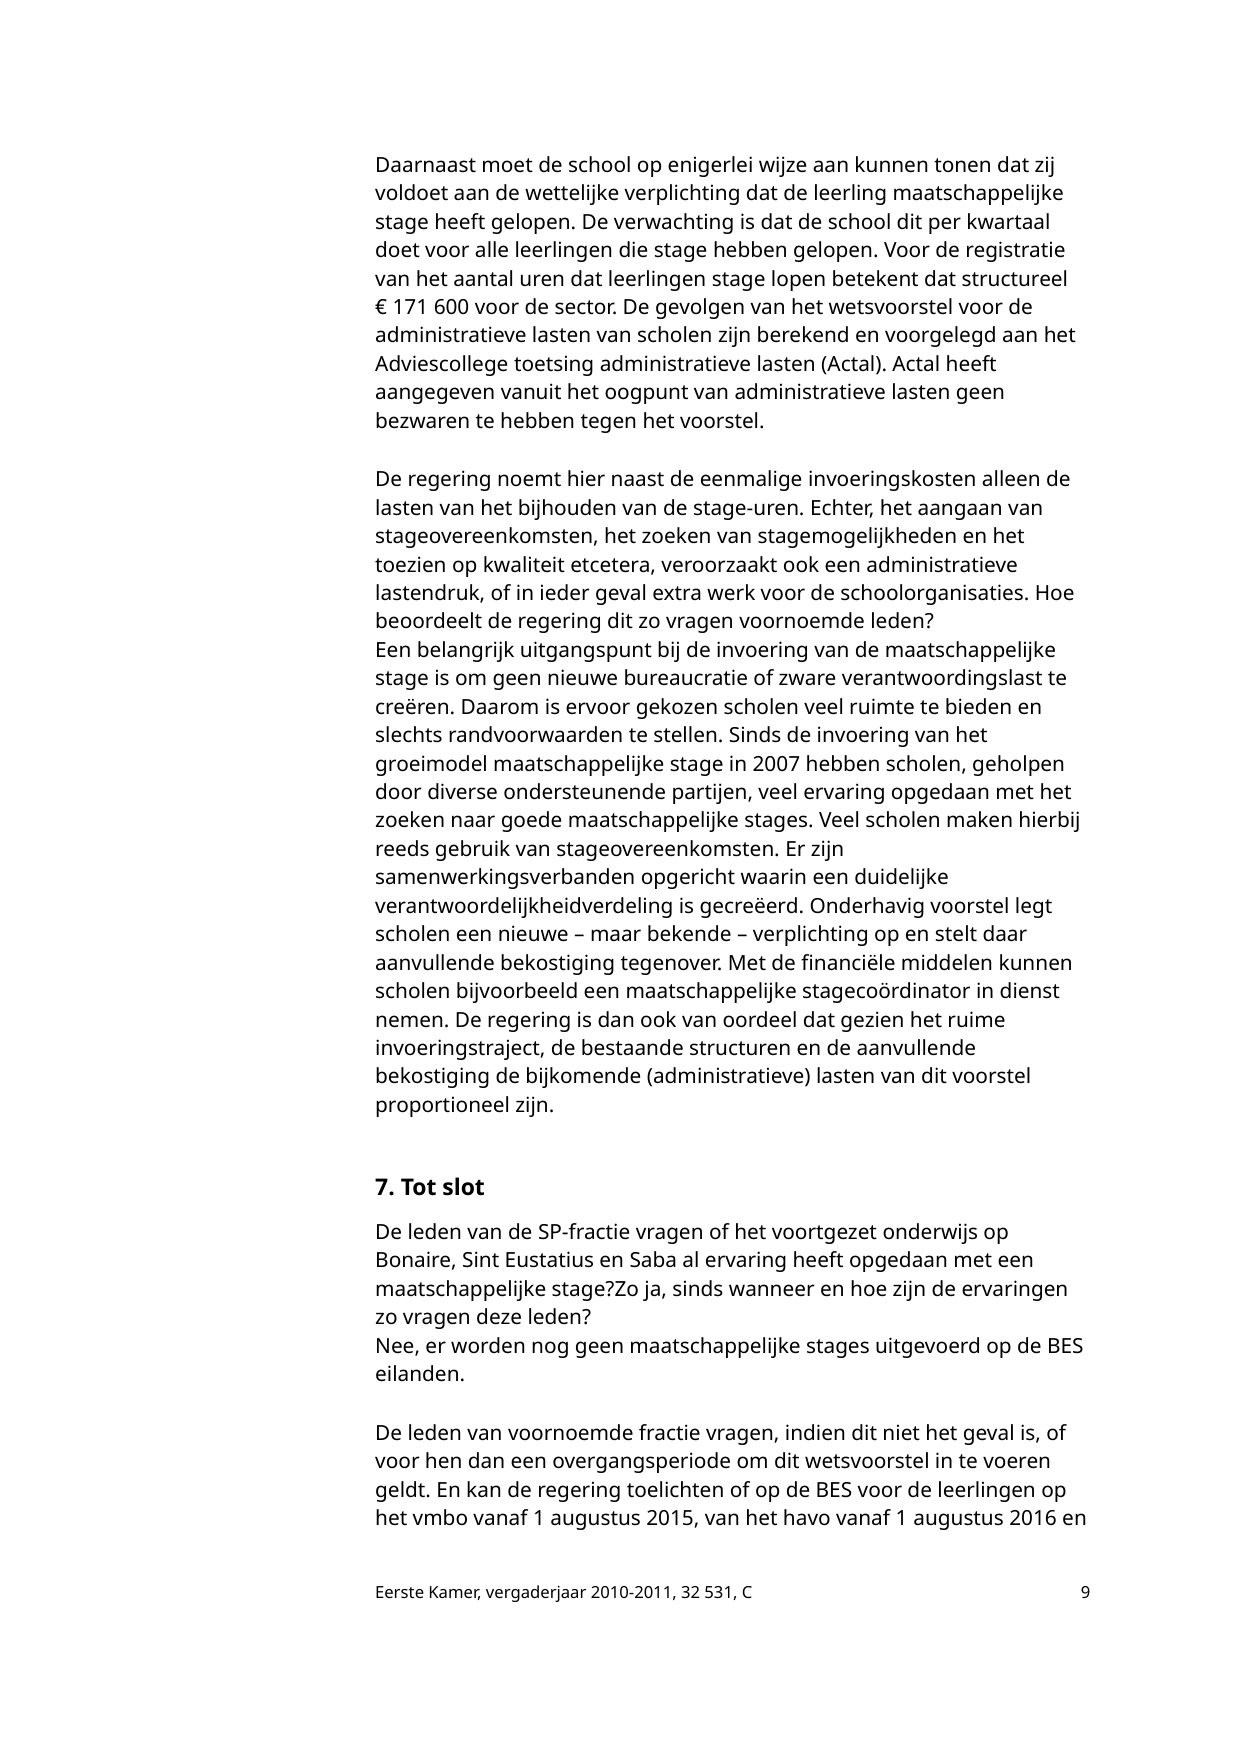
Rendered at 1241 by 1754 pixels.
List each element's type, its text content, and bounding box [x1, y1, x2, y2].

text De leden van de SP-fractie vragen of het voortgezet onderwijs op Bonaire, Sint Eustatius en Saba al ervaring heeft opgedaan met een maatschappelijke stage?Zo ja, sinds wanneer en hoe zijn de ervaringen zo vragen deze leden? [375, 1217, 1090, 1331]
subtitle 7. Tot slot [375, 1171, 1090, 1202]
text De leden van voornoemde fractie vragen, indien dit niet het geval is, of voor hen dan een overgangsperiode om dit wetsvoorstel in te voeren geldt. En kan de regering toelichten of op de BES voor de leerlingen op het vmbo vanaf 1 augustus 2015, van het havo vanaf 1 augustus 2016 en [375, 1418, 1090, 1532]
text Nee, er worden nog geen maatschappelijke stages uitgevoerd op de BES eilanden. [375, 1331, 1090, 1388]
text Een belangrijk uitgangspunt bij de invoering van de maatschappelijke stage is om geen nieuwe bureaucratie of zware verantwoordingslast te creëren. Daarom is ervoor gekozen scholen veel ruimte te bieden en slechts randvoorwaarden te stellen. Sinds de invoering van het groeimodel maatschappelijke stage in 2007 hebben scholen, geholpen door diverse ondersteunende partijen, veel ervaring opgedaan met het zoeken naar goede maatschappelijke stages. Veel scholen maken hierbij reeds gebruik van stageovereenkomsten. Er zijn samenwerkingsverbanden opgericht waarin een duidelijke verantwoordelijkheidverdeling is gecreëerd. Onderhavig voorstel legt scholen een nieuwe – maar bekende – verplichting op en stelt daar aanvullende bekostiging tegenover. Met de financiële middelen kunnen scholen bijvoorbeeld een maatschappelijke stagecoördinator in dienst nemen. De regering is dan ook van oordeel dat gezien het ruime invoeringstraject, de bestaande structuren en de aanvullende bekostiging de bijkomende (administratieve) lasten van dit voorstel proportioneel zijn. [375, 635, 1090, 1118]
text Daarnaast moet de school op enigerlei wijze aan kunnen tonen dat zij voldoet aan de wettelijke verplichting dat de leerling maatschappelijke stage heeft gelopen. De verwachting is dat de school dit per kwartaal doet voor alle leerlingen die stage hebben gelopen. Voor de registratie van het aantal uren dat leerlingen stage lopen betekent dat structureel € 171 600 voor de sector. De gevolgen van het wetsvoorstel voor de administratieve lasten van scholen zijn berekend en voorgelegd aan het Adviescollege toetsing administratieve lasten (Actal). Actal heeft aangegeven vanuit het oogpunt van administratieve lasten geen bezwaren te hebben tegen het voorstel. [375, 150, 1090, 434]
text De regering noemt hier naast de eenmalige invoeringskosten alleen de lasten van het bijhouden van de stage-uren. Echter, het aangaan van stageovereenkomsten, het zoeken van stagemogelijkheden en het toezien op kwaliteit etcetera, veroorzaakt ook een administratieve lastendruk, of in ieder geval extra werk voor de schoolorganisaties. Hoe beoordeelt de regering dit zo vragen voornoemde leden? [375, 464, 1090, 635]
